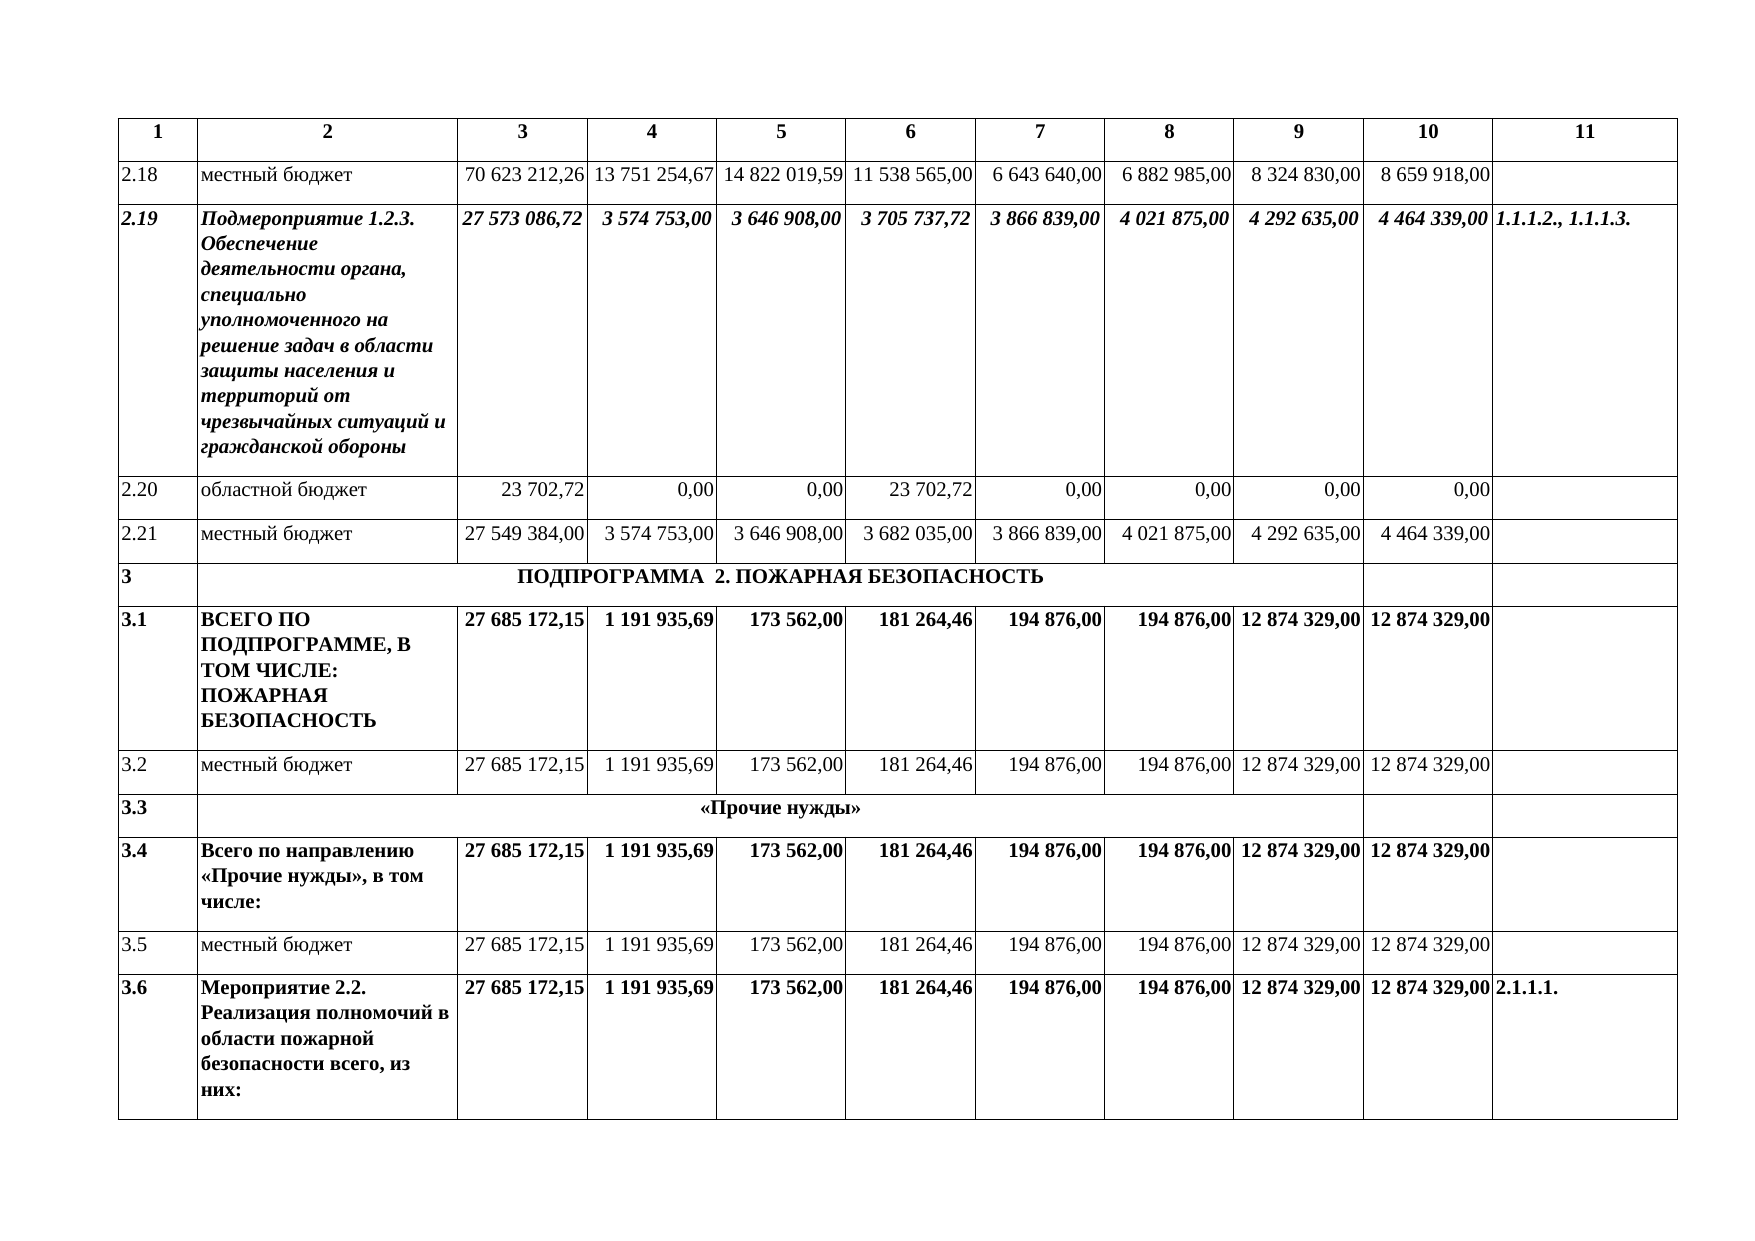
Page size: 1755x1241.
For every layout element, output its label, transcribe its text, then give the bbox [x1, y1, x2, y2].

table_cell 194 876,00 [1105, 932, 1233, 974]
table_cell 3 574 753,00 [588, 205, 716, 476]
table_cell 1 191 935,69 [588, 975, 716, 1118]
table_cell 2.18 [119, 162, 197, 204]
table_cell 181 264,46 [846, 932, 975, 974]
table_cell 194 876,00 [976, 838, 1104, 931]
table_cell 8 324 830,00 [1234, 162, 1363, 204]
table_cell 2.19 [119, 205, 197, 476]
table_cell местный бюджет [198, 932, 457, 974]
table_cell 0,00 [1364, 477, 1492, 519]
table_cell 27 685 172,15 [458, 751, 587, 793]
table_cell местный бюджет [198, 751, 457, 793]
table_header 4 [588, 119, 716, 161]
table_header 11 [1493, 119, 1677, 161]
table_cell 194 876,00 [976, 975, 1104, 1118]
table_cell [1493, 607, 1677, 750]
table_cell 173 562,00 [717, 932, 845, 974]
table_cell 4 292 635,00 [1234, 205, 1363, 476]
table_cell 4 292 635,00 [1234, 520, 1363, 562]
table_header 9 [1234, 119, 1363, 161]
table_header 7 [976, 119, 1104, 161]
table_cell [1493, 477, 1677, 519]
table_cell 4 464 339,00 [1364, 205, 1492, 476]
table_cell 12 874 329,00 [1234, 932, 1363, 974]
table_cell 11 538 565,00 [846, 162, 975, 204]
table_cell 1 191 935,69 [588, 607, 716, 750]
table_cell 13 751 254,67 [588, 162, 716, 204]
table_cell 2.20 [119, 477, 197, 519]
table_cell 14 822 019,59 [717, 162, 845, 204]
table_cell 6 882 985,00 [1105, 162, 1233, 204]
table_header 1 [119, 119, 197, 161]
table_cell 173 562,00 [717, 975, 845, 1118]
table_cell [1493, 520, 1677, 562]
table_cell местный бюджет [198, 162, 457, 204]
table_cell 27 685 172,15 [458, 838, 587, 931]
table_cell 3.5 [119, 932, 197, 974]
table_cell 3 866 839,00 [976, 205, 1104, 476]
table_header 8 [1105, 119, 1233, 161]
table_cell 12 874 329,00 [1364, 975, 1492, 1118]
table_cell 2.1.1.1. [1493, 975, 1677, 1118]
table_cell 27 549 384,00 [458, 520, 587, 562]
table_cell 3.2 [119, 751, 197, 793]
table_cell 173 562,00 [717, 607, 845, 750]
table_cell 3.3 [119, 795, 197, 837]
table_cell 12 874 329,00 [1364, 751, 1492, 793]
table_cell 1 191 935,69 [588, 932, 716, 974]
table_cell областной бюджет [198, 477, 457, 519]
table_cell 4 021 875,00 [1105, 205, 1233, 476]
table_cell 3 [119, 564, 197, 606]
table_cell 1 191 935,69 [588, 838, 716, 931]
table_cell 3 866 839,00 [976, 520, 1104, 562]
table_cell [1493, 564, 1677, 606]
table_cell 12 874 329,00 [1364, 932, 1492, 974]
table_cell 194 876,00 [1105, 838, 1233, 931]
table_cell 3.4 [119, 838, 197, 931]
table_cell 23 702,72 [846, 477, 975, 519]
table_cell 12 874 329,00 [1364, 838, 1492, 931]
table_cell 0,00 [976, 477, 1104, 519]
table_header 10 [1364, 119, 1492, 161]
table_cell 194 876,00 [1105, 607, 1233, 750]
table_header 2 [198, 119, 457, 161]
table_cell 194 876,00 [1105, 975, 1233, 1118]
table_cell [1493, 932, 1677, 974]
table_cell 27 573 086,72 [458, 205, 587, 476]
table_cell [1493, 795, 1677, 837]
table_header 5 [717, 119, 845, 161]
table_cell 3.6 [119, 975, 197, 1118]
table_cell 12 874 329,00 [1364, 607, 1492, 750]
table_cell 194 876,00 [1105, 751, 1233, 793]
table_cell ПОДПРОГРАММА 2. ПОЖАРНАЯ БЕЗОПАСНОСТЬ [198, 564, 1363, 606]
table_cell местный бюджет [198, 520, 457, 562]
table_cell 27 685 172,15 [458, 975, 587, 1118]
table_cell 173 562,00 [717, 751, 845, 793]
table_cell 2.21 [119, 520, 197, 562]
table_cell 27 685 172,15 [458, 607, 587, 750]
table_cell 181 264,46 [846, 975, 975, 1118]
table_cell [1493, 162, 1677, 204]
table_cell 0,00 [1234, 477, 1363, 519]
table_header 3 [458, 119, 587, 161]
table_cell 3 574 753,00 [588, 520, 716, 562]
table_cell 6 643 640,00 [976, 162, 1104, 204]
table_cell 181 264,46 [846, 838, 975, 931]
table_cell [1493, 751, 1677, 793]
table_cell 0,00 [717, 477, 845, 519]
table_cell 4 464 339,00 [1364, 520, 1492, 562]
table_cell 1.1.1.2., 1.1.1.3. [1493, 205, 1677, 476]
table_cell 181 264,46 [846, 751, 975, 793]
table_cell 0,00 [588, 477, 716, 519]
table_cell 3 646 908,00 [717, 205, 845, 476]
table_cell 12 874 329,00 [1234, 975, 1363, 1118]
table_cell 3 646 908,00 [717, 520, 845, 562]
table_cell 194 876,00 [976, 607, 1104, 750]
table_cell 8 659 918,00 [1364, 162, 1492, 204]
table_cell 3.1 [119, 607, 197, 750]
table_cell 3 705 737,72 [846, 205, 975, 476]
table_cell [1364, 564, 1492, 606]
table_cell 27 685 172,15 [458, 932, 587, 974]
table_cell 181 264,46 [846, 607, 975, 750]
table_cell 173 562,00 [717, 838, 845, 931]
table_cell Подмероприятие 1.2.3. Обеспечение деятельности органа, специально уполномоченного на решение задач в области защиты населения и территорий от чрезвычайных ситуаций и гражданской обороны [198, 205, 457, 476]
table_cell 23 702,72 [458, 477, 587, 519]
table_cell «Прочие нужды» [198, 795, 1363, 837]
table_cell [1493, 838, 1677, 931]
table_cell [1364, 795, 1492, 837]
table_cell ВСЕГО ПО ПОДПРОГРАММЕ, В ТОМ ЧИСЛЕ: ПОЖАРНАЯ БЕЗОПАСНОСТЬ [198, 607, 457, 750]
table_cell Всего по направлению «Прочие нужды», в том числе: [198, 838, 457, 931]
table_cell 12 874 329,00 [1234, 607, 1363, 750]
table_cell 194 876,00 [976, 751, 1104, 793]
table_header 6 [846, 119, 975, 161]
table_cell 12 874 329,00 [1234, 838, 1363, 931]
table_cell 70 623 212,26 [458, 162, 587, 204]
table_cell 0,00 [1105, 477, 1233, 519]
table_cell 194 876,00 [976, 932, 1104, 974]
table_cell 4 021 875,00 [1105, 520, 1233, 562]
table_cell Мероприятие 2.2. Реализация полномочий в области пожарной безопасности всего, из них: [198, 975, 457, 1118]
table_cell 1 191 935,69 [588, 751, 716, 793]
table_cell 3 682 035,00 [846, 520, 975, 562]
table_cell 12 874 329,00 [1234, 751, 1363, 793]
